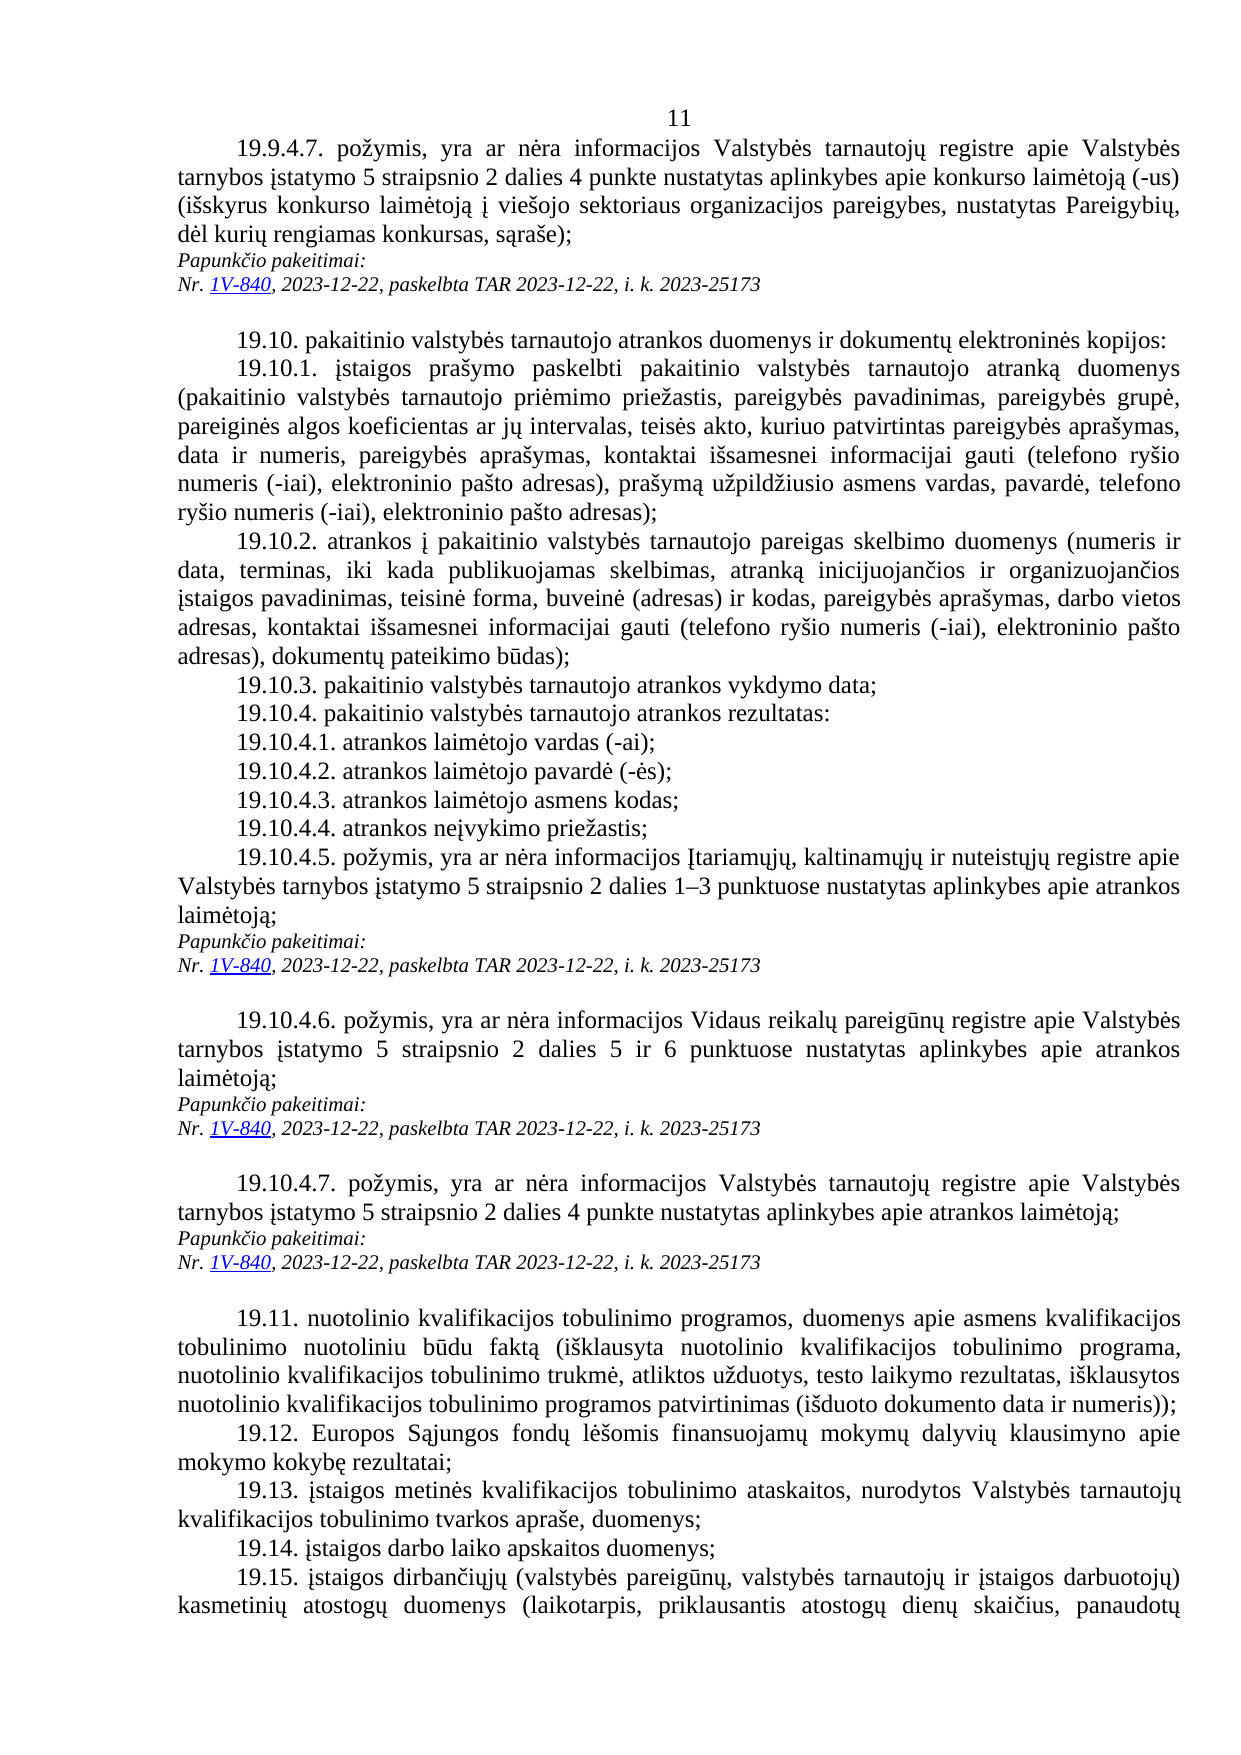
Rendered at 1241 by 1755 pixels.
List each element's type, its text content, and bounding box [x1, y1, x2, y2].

text 19.10.4. pakaitinio valstybės tarnautojo atrankos rezultatas: [177, 698, 1181, 727]
text 19.10.4.3. atrankos laimėtojo asmens kodas; [177, 785, 1181, 813]
text 19.9.4.7. požymis, yra ar nėra informacijos Valstybės tarnautojų registre apie Valstybės tarnybos įstatymo 5 straipsnio 2 dalies 4 punkte nustatytas aplinkybes apie konkurso laimėtoją (-us) (išskyrus konkurso laimėtoją į viešojo sektoriaus organizacijos pareigybes, nustatytas Pareigybių, dėl kurių rengiamas konkursas, sąraše); [177, 133, 1181, 248]
text 19.10.3. pakaitinio valstybės tarnautojo atrankos vykdymo data; [177, 670, 1181, 698]
text 19.10.2. atrankos į pakaitinio valstybės tarnautojo pareigas skelbimo duomenys (numeris ir data, terminas, iki kada publikuojamas skelbimas, atranką inicijuojančios ir organizuojančios įstaigos pavadinimas, teisinė forma, buveinė (adresas) ir kodas, pareigybės aprašymas, darbo vietos adresas, kontaktai išsamesnei informacijai gauti (telefono ryšio numeris (-iai), elektroninio pašto adresas), dokumentų pateikimo būdas); [177, 526, 1181, 670]
text 19.10.4.1. atrankos laimėtojo vardas (-ai); [177, 727, 1181, 756]
text 19.10. pakaitinio valstybės tarnautojo atrankos duomenys ir dokumentų elektroninės kopijos: [177, 325, 1181, 353]
text Papunkčio pakeitimai: [177, 928, 1181, 953]
text 19.13. įstaigos metinės kvalifikacijos tobulinimo ataskaitos, nurodytos Valstybės tarnautojų kvalifikacijos tobulinimo tvarkos apraše, duomenys; [177, 1475, 1181, 1533]
text 19.10.4.7. požymis, yra ar nėra informacijos Valstybės tarnautojų registre apie Valstybės tarnybos įstatymo 5 straipsnio 2 dalies 4 punkte nustatytas aplinkybes apie atrankos laimėtoją; [177, 1168, 1181, 1226]
text 19.15. įstaigos dirbančiųjų (valstybės pareigūnų, valstybės tarnautojų ir įstaigos darbuotojų) kasmetinių atostogų duomenys (laikotarpis, priklausantis atostogų dienų skaičius, panaudotų [177, 1562, 1181, 1619]
text 19.10.4.2. atrankos laimėtojo pavardė (-ės); [177, 756, 1181, 785]
text 19.14. įstaigos darbo laiko apskaitos duomenys; [177, 1533, 1181, 1562]
text 19.10.1. įstaigos prašymo paskelbti pakaitinio valstybės tarnautojo atranką duomenys (pakaitinio valstybės tarnautojo priėmimo priežastis, pareigybės pavadinimas, pareigybės grupė, pareiginės algos koeficientas ar jų intervalas, teisės akto, kuriuo patvirtintas pareigybės aprašymas, data ir numeris, pareigybės aprašymas, kontaktai išsamesnei informacijai gauti (telefono ryšio numeris (-iai), elektroninio pašto adresas), prašymą užpildžiusio asmens vardas, pavardė, telefono ryšio numeris (-iai), elektroninio pašto adresas); [177, 353, 1181, 526]
text Nr. 1V-840, 2023-12-22, paskelbta TAR 2023-12-22, i. k. 2023-25173 [177, 953, 1181, 977]
text Nr. 1V-840, 2023-12-22, paskelbta TAR 2023-12-22, i. k. 2023-25173 [177, 272, 1181, 296]
text 19.11. nuotolinio kvalifikacijos tobulinimo programos, duomenys apie asmens kvalifikacijos tobulinimo nuotoliniu būdu faktą (išklausyta nuotolinio kvalifikacijos tobulinimo programa, nuotolinio kvalifikacijos tobulinimo trukmė, atliktos užduotys, testo laikymo rezultatas, išklausytos nuotolinio kvalifikacijos tobulinimo programos patvirtinimas (išduoto dokumento data ir numeris)); [177, 1303, 1181, 1418]
text Nr. 1V-840, 2023-12-22, paskelbta TAR 2023-12-22, i. k. 2023-25173 [177, 1250, 1181, 1274]
text 19.10.4.5. požymis, yra ar nėra informacijos Įtariamųjų, kaltinamųjų ir nuteistųjų registre apie Valstybės tarnybos įstatymo 5 straipsnio 2 dalies 1–3 punktuose nustatytas aplinkybes apie atrankos laimėtoją; [177, 842, 1181, 928]
text 19.10.4.6. požymis, yra ar nėra informacijos Vidaus reikalų pareigūnų registre apie Valstybės tarnybos įstatymo 5 straipsnio 2 dalies 5 ir 6 punktuose nustatytas aplinkybes apie atrankos laimėtoją; [177, 1005, 1181, 1092]
text 19.12. Europos Sąjungos fondų lėšomis finansuojamų mokymų dalyvių klausimyno apie mokymo kokybę rezultatai; [177, 1418, 1181, 1475]
text Nr. 1V-840, 2023-12-22, paskelbta TAR 2023-12-22, i. k. 2023-25173 [177, 1116, 1181, 1140]
text Papunkčio pakeitimai: [177, 248, 1181, 272]
text Papunkčio pakeitimai: [177, 1092, 1181, 1116]
text Papunkčio pakeitimai: [177, 1226, 1181, 1250]
text 19.10.4.4. atrankos neįvykimo priežastis; [177, 813, 1181, 842]
